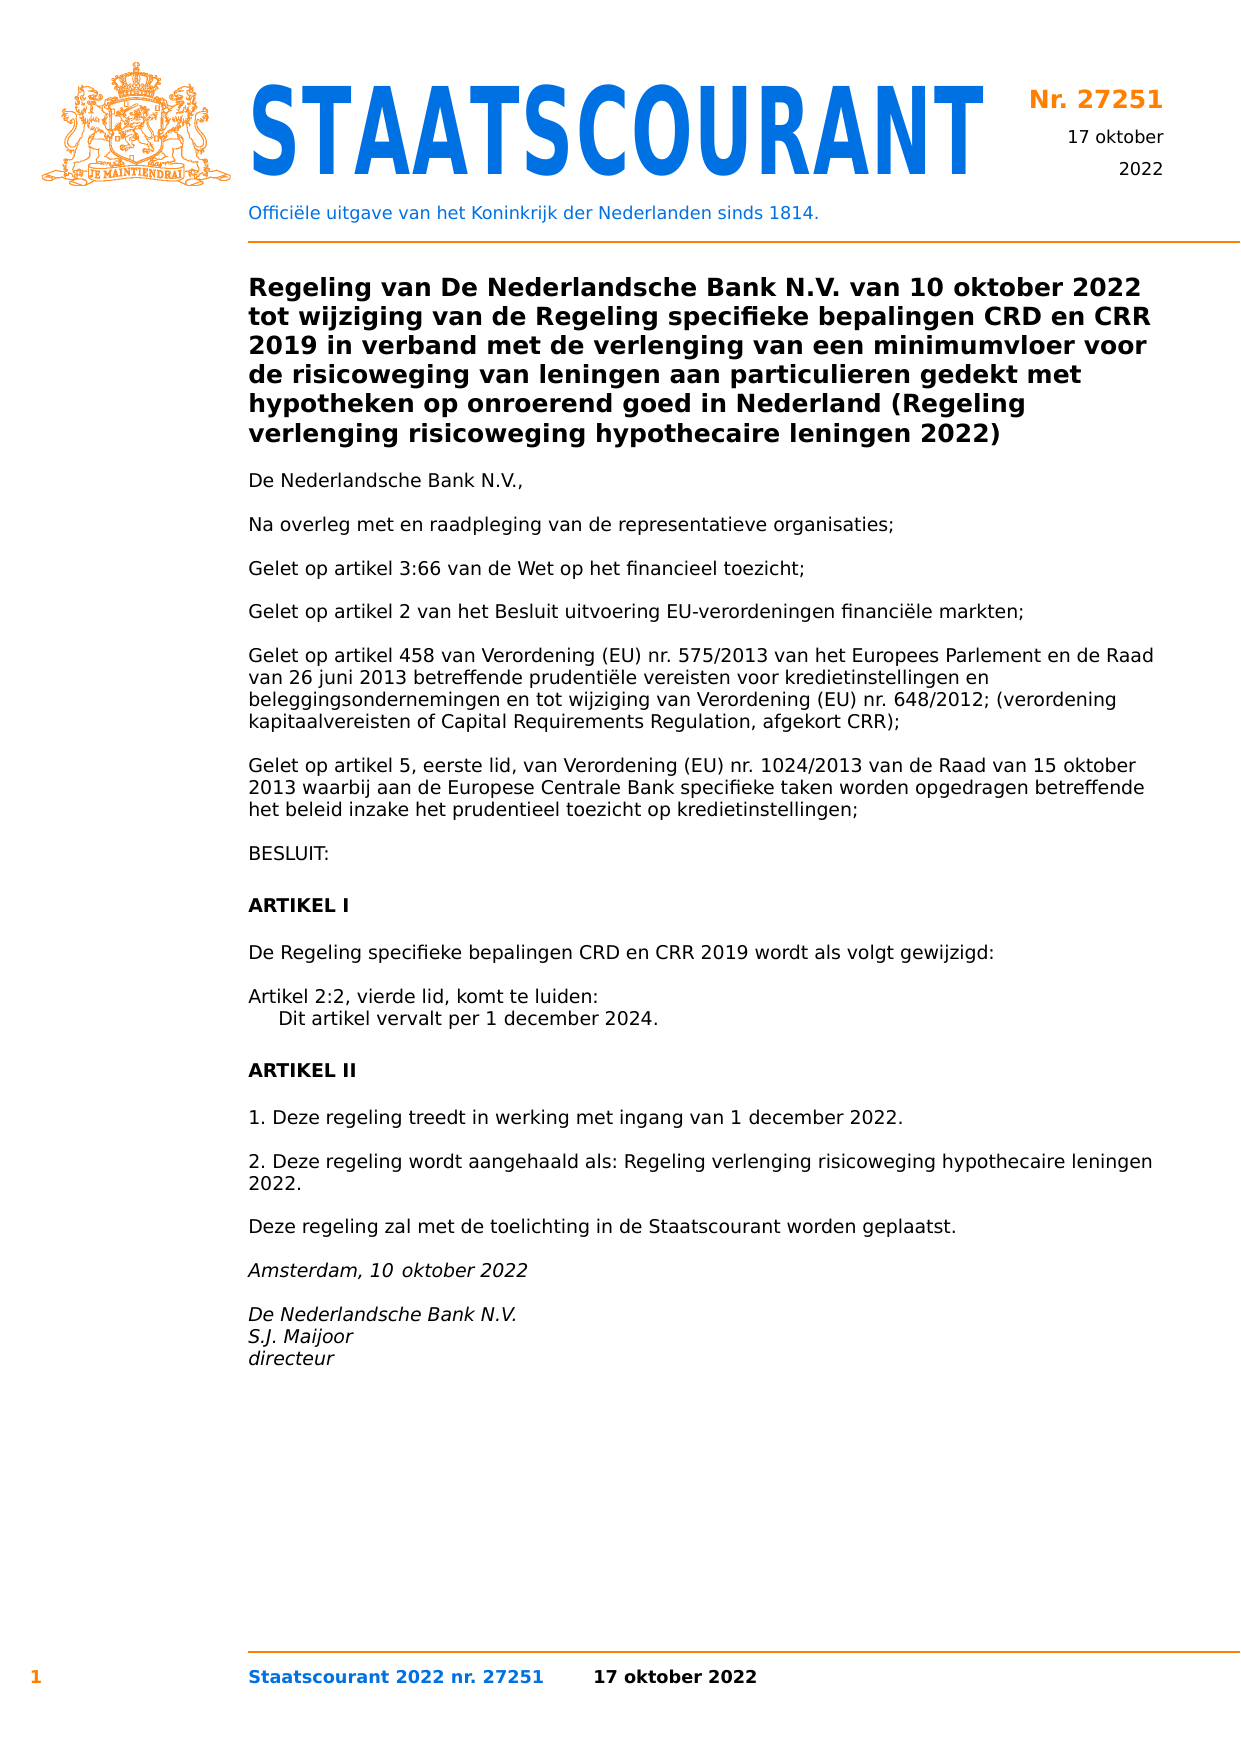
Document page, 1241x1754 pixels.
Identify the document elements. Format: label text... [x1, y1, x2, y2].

text Gelet op artikel 2 van het Besluit uitvoering EU-verordeningen financiële markten; [248, 601, 1163, 623]
text Gelet op artikel 5, eerste lid, van Verordening (EU) nr. 1024/2013 van de Raad van 15 oktober 2013 waarbij aan de Europese Centrale Bank specifieke taken worden opgedragen betreffende het beleid inzake het prudentieel toezicht op kredietinstellingen; [248, 755, 1163, 821]
picture [41, 62, 231, 186]
text 1. Deze regeling treedt in werking met ingang van 1 december 2022. [248, 1107, 1163, 1129]
text BESLUIT: [248, 843, 1163, 865]
text 2. Deze regeling wordt aangehaald als: Regeling verlenging risicoweging hypothecaire leningen 2022. [248, 1151, 1163, 1194]
text Amsterdam, 10 oktober 2022 [248, 1260, 1163, 1282]
text Na overleg met en raadpleging van de representatieve organisaties; [248, 514, 1163, 536]
text De Nederlandsche Bank N.V., [248, 470, 1163, 492]
text Deze regeling zal met de toelichting in de Staatscourant worden geplaatst. [248, 1216, 1163, 1238]
subtitle ARTIKEL II [248, 1060, 1163, 1082]
text De Regeling specifieke bepalingen CRD en CRR 2019 wordt als volgt gewijzigd: [248, 942, 1163, 964]
table_cell 2022 [998, 153, 1240, 203]
text De Nederlandsche Bank N.V. S.J. Maijoor directeur [248, 1304, 1163, 1370]
subtitle Regeling van De Nederlandsche Bank N.V. van 10 oktober 2022 tot wijziging van de Regeling specifieke bepalingen CRD en CRR 2019 in verband met de verlenging van een minimumvloer voor de risicoweging van leningen aan particulieren gedekt met hypotheken op onroerend goed in Nederland (Regeling verlenging risicoweging hypothecaire leningen 2022) [248, 273, 1163, 448]
text Dit artikel vervalt per 1 december 2024. [278, 1008, 1163, 1030]
text Gelet op artikel 3:66 van de Wet op het financieel toezicht; [248, 558, 1163, 579]
table_header Nr. 27251 [998, 62, 1240, 121]
table_header [25, 62, 248, 241]
text Artikel 2:2, vierde lid, komt te luiden: [248, 986, 1163, 1008]
subtitle ARTIKEL I [248, 895, 1163, 917]
table_cell Officiële uitgave van het Koninkrijk der Nederlanden sinds 1814. [248, 203, 1240, 241]
table_header STAATSCOURANT [248, 62, 998, 203]
text Gelet op artikel 458 van Verordening (EU) nr. 575/2013 van het Europees Parlement en de Raad van 26 juni 2013 betreffende prudentiële vereisten voor kredietinstellingen en beleggingsondernemingen en tot wijziging van Verordening (EU) nr. 648/2012; (verordening kapitaalvereisten of Capital Requirements Regulation, afgekort CRR); [248, 645, 1163, 733]
table_cell 17 oktober [998, 121, 1240, 153]
